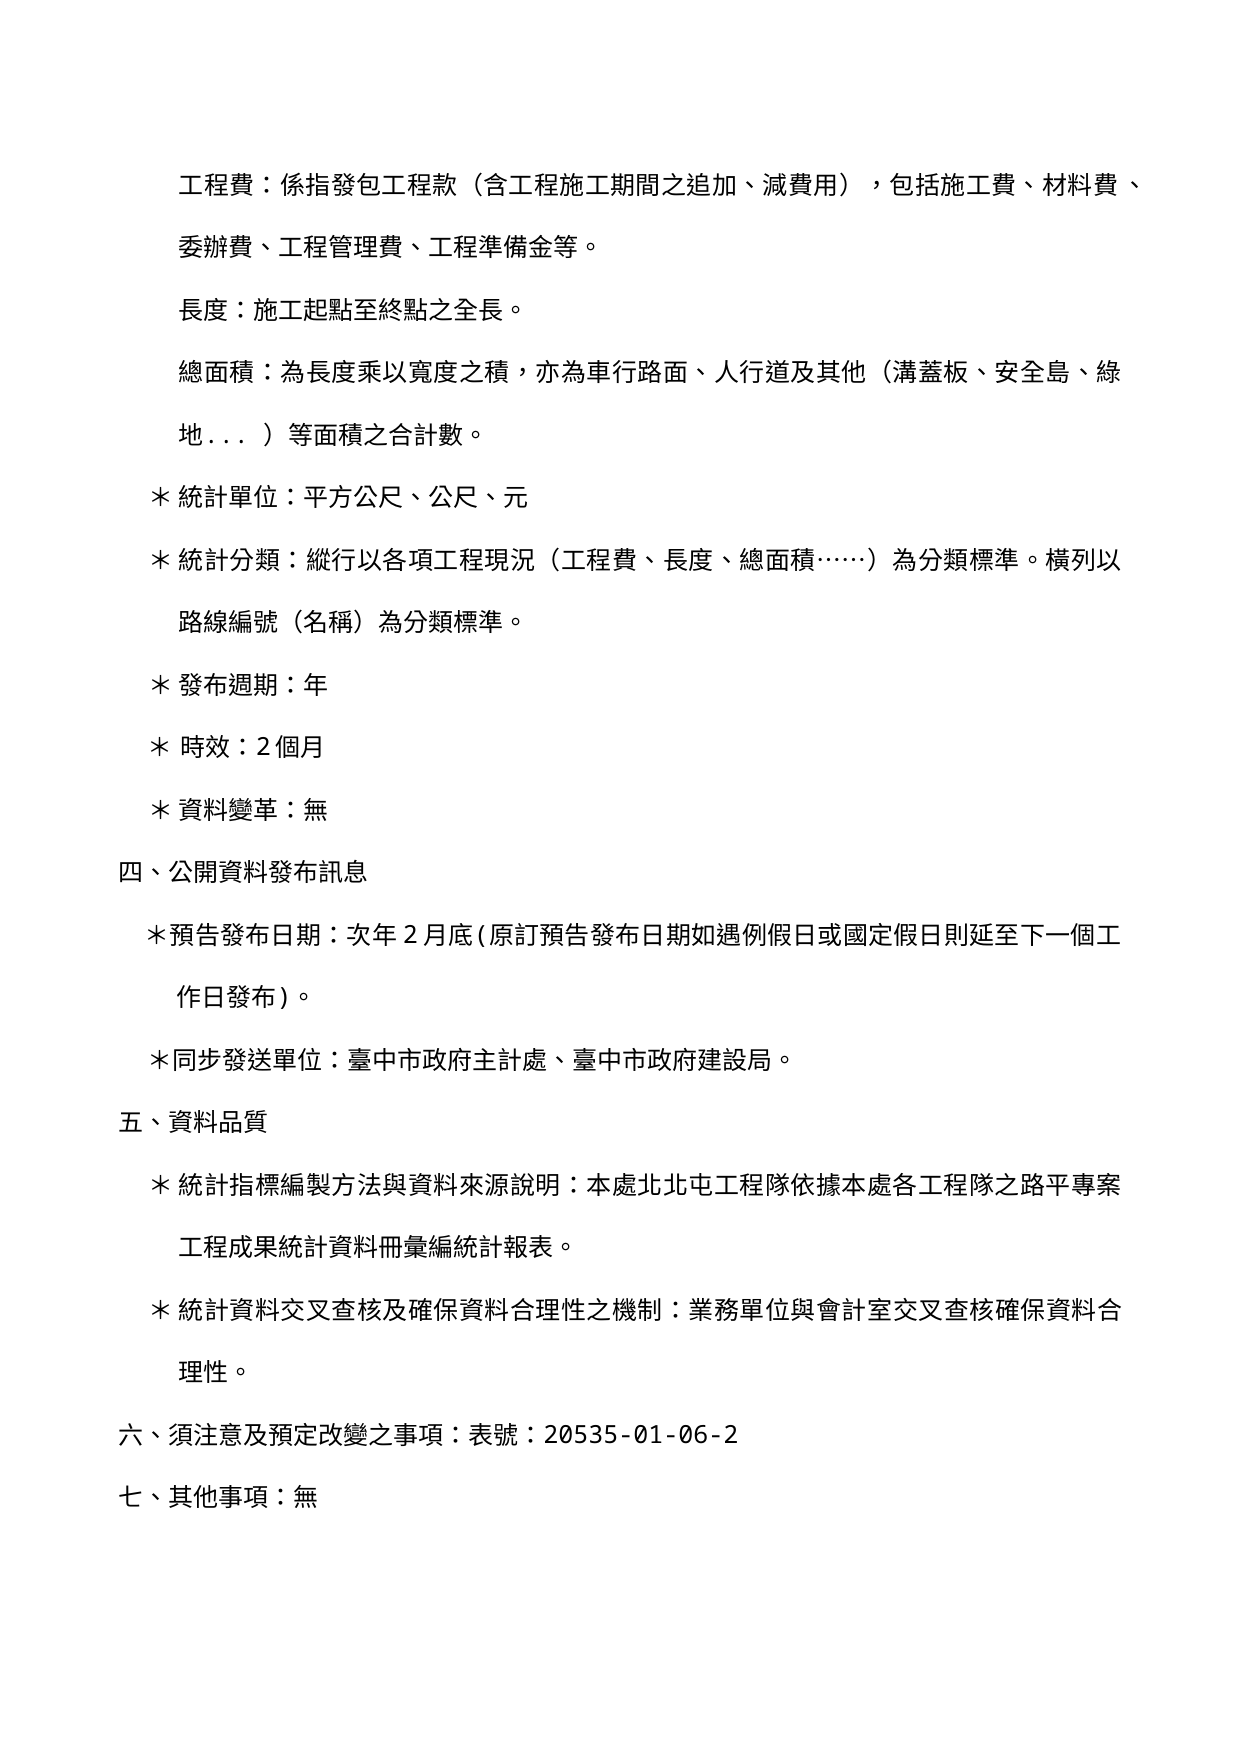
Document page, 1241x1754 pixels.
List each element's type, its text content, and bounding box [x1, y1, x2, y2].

text 七、其他事項：無 [118, 1454, 1122, 1517]
list 統計分類：縱行以各項工程現況（工程費、長度、總面積……）為分類標準。橫列以路線編號（名稱）為分類標準。 [149, 517, 1122, 642]
text 工程費：係指發包工程款（含工程施工期間之追加、減費用），包括施工費、材料費、委辦費、工程管理費、工程準備金等。 [178, 142, 1122, 267]
text ＊預告發布日期：次年2月底(原訂預告發布日期如遇例假日或國定假日則延至下一個工作日發布)。 [144, 892, 1122, 1017]
text ＊同步發送單位：臺中市政府主計處、臺中市政府建設局。 [118, 1017, 1122, 1079]
text 長度：施工起點至終點之全長。 [178, 267, 1122, 329]
text 四、公開資料發布訊息 [118, 829, 1122, 892]
list 統計指標編製方法與資料來源說明：本處北北屯工程隊依據本處各工程隊之路平專案工程成果統計資料冊彙編統計報表。 [149, 1142, 1122, 1267]
list 統計單位：平方公尺、公尺、元 [149, 454, 1122, 517]
list 統計資料交叉查核及確保資料合理性之機制：業務單位與會計室交叉查核確保資料合理性。 [149, 1267, 1122, 1392]
list 發布週期：年 [149, 642, 1122, 704]
text 五、資料品質 [118, 1079, 1122, 1142]
list 資料變革：無 [149, 767, 1122, 829]
text 總面積：為長度乘以寬度之積，亦為車行路面、人行道及其他（溝蓋板、安全島、綠地... ）等面積之合計數。 [178, 329, 1122, 454]
text ＊ 時效：2個月 [118, 704, 1122, 767]
text 六、須注意及預定改變之事項：表號：20535-01-06-2 [118, 1392, 1122, 1454]
